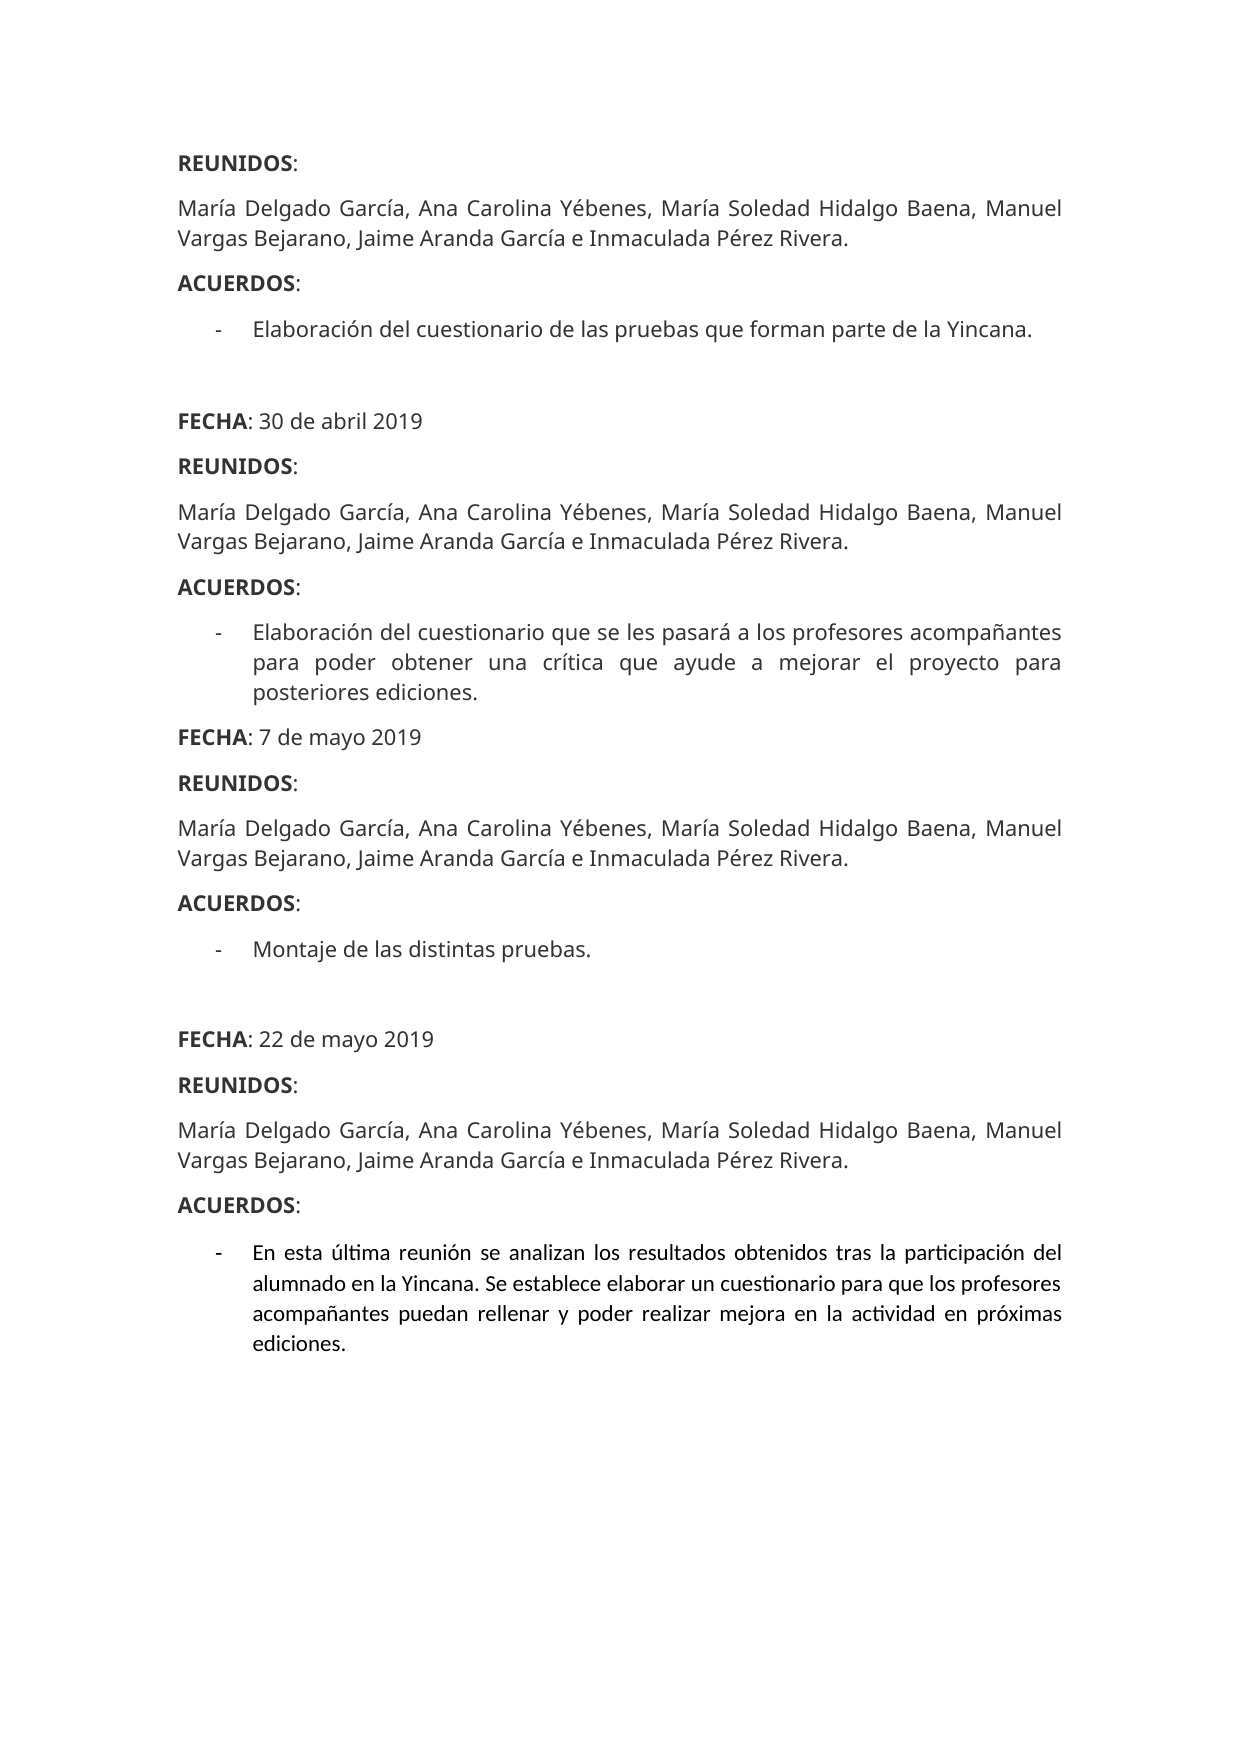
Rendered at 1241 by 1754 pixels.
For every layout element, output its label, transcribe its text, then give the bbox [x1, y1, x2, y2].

text ACUERDOS: [177, 1190, 1063, 1220]
text María Delgado García, Ana Carolina Yébenes, María Soledad Hidalgo Baena, Manuel Vargas Bejarano, Jaime Aranda García e Inmaculada Pérez Rivera. [177, 1115, 1063, 1175]
text REUNIDOS: [177, 767, 1063, 797]
text ACUERDOS: [177, 268, 1063, 298]
text FECHA: 7 de mayo 2019 [177, 722, 1063, 752]
text ACUERDOS: [177, 888, 1063, 918]
list Elaboración del cuestionario de las pruebas que forman parte de la Yincana. [215, 314, 1063, 343]
text María Delgado García, Ana Carolina Yébenes, María Soledad Hidalgo Baena, Manuel Vargas Bejarano, Jaime Aranda García e Inmaculada Pérez Rivera. [177, 193, 1063, 253]
list En esta última reunión se analizan los resultados obtenidos tras la participación del alumnado en la Yincana. Se establece elaborar un cuestionario para que los profesores acompañantes puedan rellenar y poder realizar mejora en la actividad en próximas ediciones. [215, 1236, 1063, 1357]
text FECHA: 22 de mayo 2019 [177, 1024, 1063, 1054]
list Montaje de las distintas pruebas. [215, 933, 1063, 963]
list Elaboración del cuestionario que se les pasará a los profesores acompañantes para poder obtener una crítica que ayude a mejorar el proyecto para posteriores ediciones. [215, 617, 1063, 706]
text REUNIDOS: [177, 148, 1063, 177]
text María Delgado García, Ana Carolina Yébenes, María Soledad Hidalgo Baena, Manuel Vargas Bejarano, Jaime Aranda García e Inmaculada Pérez Rivera. [177, 496, 1063, 556]
text REUNIDOS: [177, 451, 1063, 481]
text ACUERDOS: [177, 572, 1063, 601]
text María Delgado García, Ana Carolina Yébenes, María Soledad Hidalgo Baena, Manuel Vargas Bejarano, Jaime Aranda García e Inmaculada Pérez Rivera. [177, 813, 1063, 872]
text REUNIDOS: [177, 1070, 1063, 1099]
text FECHA: 30 de abril 2019 [177, 406, 1063, 435]
